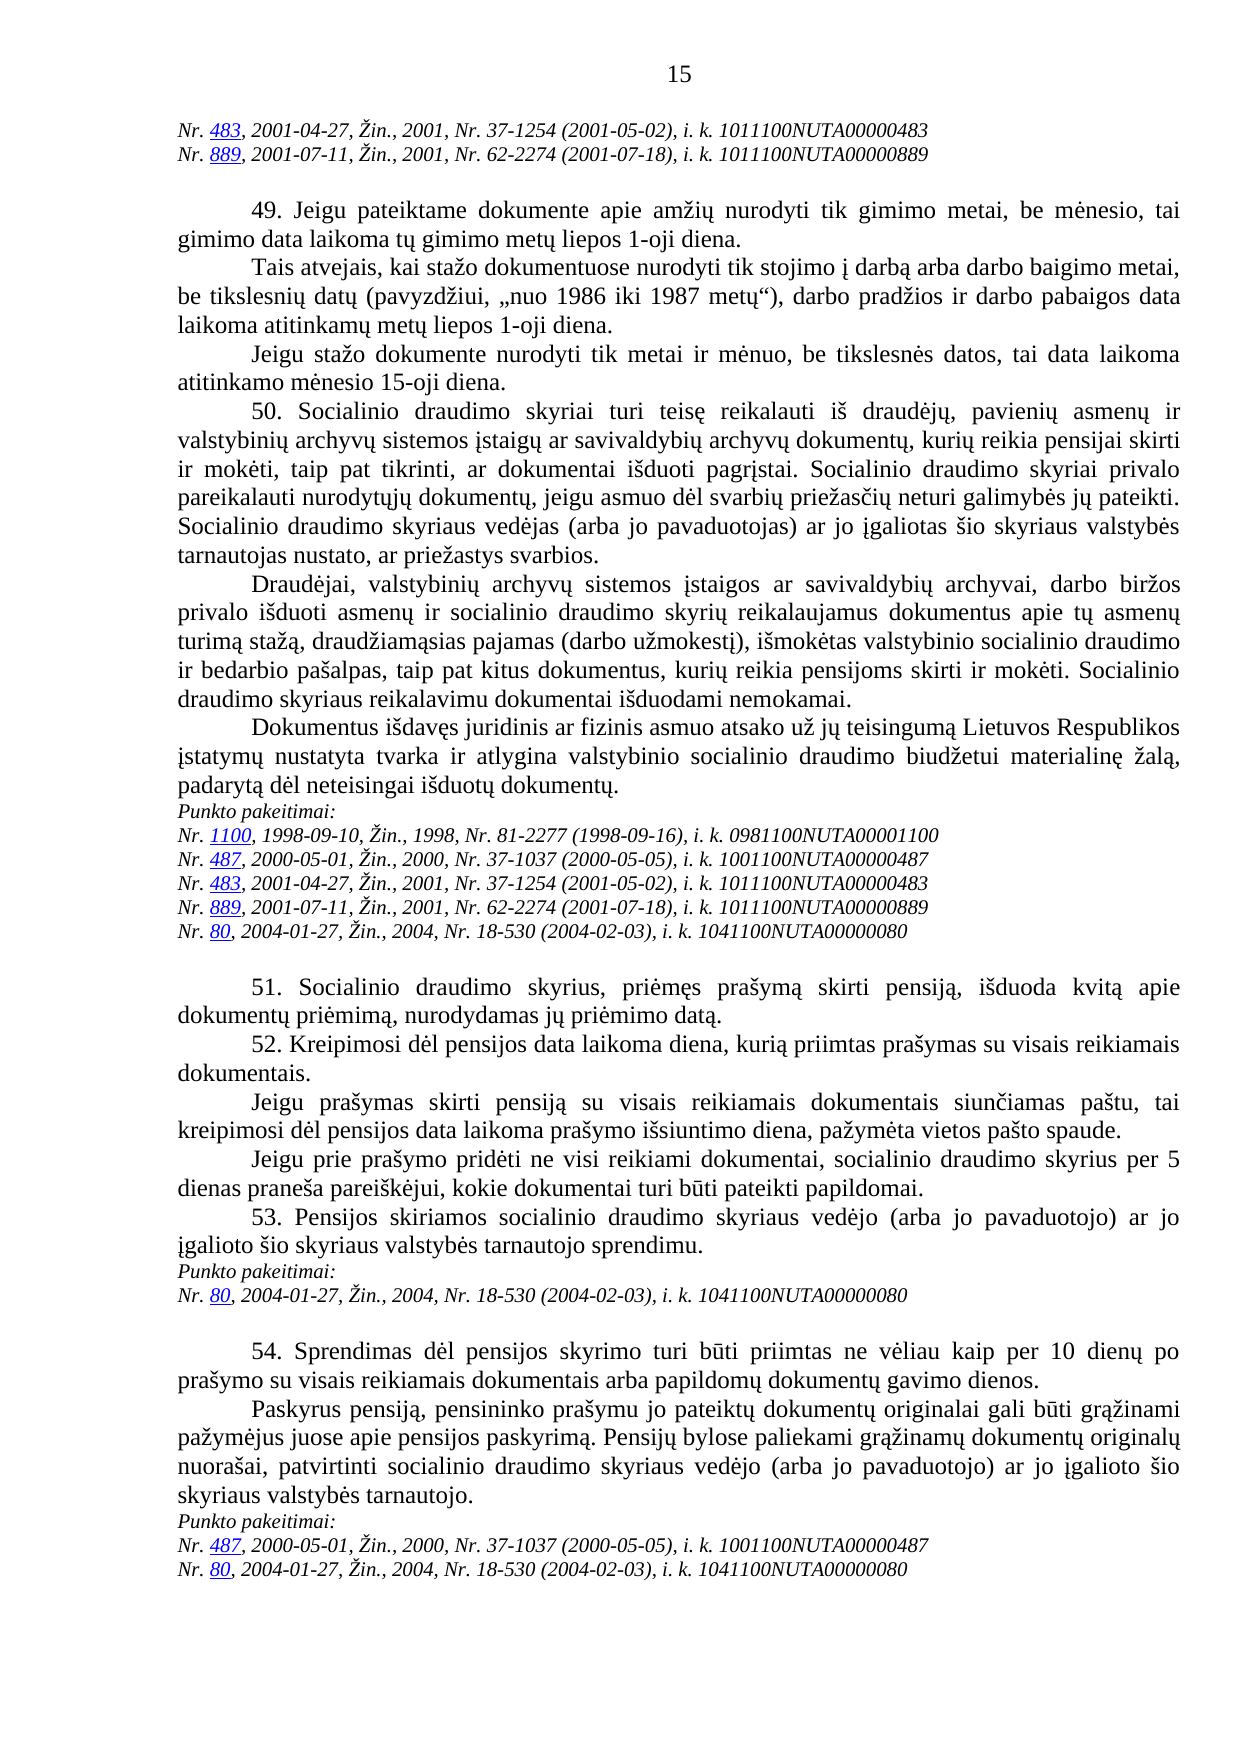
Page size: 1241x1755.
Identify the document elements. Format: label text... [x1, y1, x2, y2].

text 54. Sprendimas dėl pensijos skyrimo turi būti priimtas ne vėliau kaip per 10 dienų po prašymo su visais reikiamais dokumentais arba papildomų dokumentų gavimo dienos. [177, 1336, 1181, 1394]
text Jeigu stažo dokumente nurodyti tik metai ir mėnuo, be tikslesnės datos, tai data laikoma atitinkamo mėnesio 15-oji diena. [177, 339, 1181, 396]
text Draudėjai, valstybinių archyvų sistemos įstaigos ar savivaldybių archyvai, darbo biržos privalo išduoti asmenų ir socialinio draudimo skyrių reikalaujamus dokumentus apie tų asmenų turimą stažą, draudžiamąsias pajamas (darbo užmokestį), išmokėtas valstybinio socialinio draudimo ir bedarbio pašalpas, taip pat kitus dokumentus, kurių reikia pensijoms skirti ir mokėti. Socialinio draudimo skyriaus reikalavimu dokumentai išduodami nemokamai. [177, 569, 1181, 712]
text Punkto pakeitimai: [177, 1259, 1181, 1283]
text Nr. 487, 2000-05-01, Žin., 2000, Nr. 37-1037 (2000-05-05), i. k. 1001100NUTA00000487 [177, 847, 1181, 871]
text 49. Jeigu pateiktame dokumente apie amžių nurodyti tik gimimo metai, be mėnesio, tai gimimo data laikoma tų gimimo metų liepos 1-oji diena. [177, 195, 1181, 252]
text Punkto pakeitimai: [177, 1509, 1181, 1533]
text 50. Socialinio draudimo skyriai turi teisę reikalauti iš draudėjų, pavienių asmenų ir valstybinių archyvų sistemos įstaigų ar savivaldybių archyvų dokumentų, kurių reikia pensijai skirti ir mokėti, taip pat tikrinti, ar dokumentai išduoti pagrįstai. Socialinio draudimo skyriai privalo pareikalauti nurodytųjų dokumentų, jeigu asmuo dėl svarbių priežasčių neturi galimybės jų pateikti. Socialinio draudimo skyriaus vedėjas (arba jo pavaduotojas) ar jo įgaliotas šio skyriaus valstybės tarnautojas nustato, ar priežastys svarbios. [177, 396, 1181, 569]
text Jeigu prašymas skirti pensiją su visais reikiamais dokumentais siunčiamas paštu, tai kreipimosi dėl pensijos data laikoma prašymo išsiuntimo diena, pažymėta vietos pašto spaude. [177, 1087, 1181, 1144]
text Paskyrus pensiją, pensininko prašymu jo pateiktų dokumentų originalai gali būti grąžinami pažymėjus juose apie pensijos paskyrimą. Pensijų bylose paliekami grąžinamų dokumentų originalų nuorašai, patvirtinti socialinio draudimo skyriaus vedėjo (arba jo pavaduotojo) ar jo įgalioto šio skyriaus valstybės tarnautojo. [177, 1394, 1181, 1509]
text Dokumentus išdavęs juridinis ar fizinis asmuo atsako už jų teisingumą Lietuvos Respublikos įstatymų nustatyta tvarka ir atlygina valstybinio socialinio draudimo biudžetui materialinę žalą, padarytą dėl neteisingai išduotų dokumentų. [177, 712, 1181, 799]
text Nr. 889, 2001-07-11, Žin., 2001, Nr. 62-2274 (2001-07-18), i. k. 1011100NUTA00000889 [177, 895, 1181, 919]
text Nr. 889, 2001-07-11, Žin., 2001, Nr. 62-2274 (2001-07-18), i. k. 1011100NUTA00000889 [177, 142, 1181, 166]
text Punkto pakeitimai: [177, 799, 1181, 823]
text Nr. 1100, 1998-09-10, Žin., 1998, Nr. 81-2277 (1998-09-16), i. k. 0981100NUTA00001100 [177, 823, 1181, 847]
text Nr. 483, 2001-04-27, Žin., 2001, Nr. 37-1254 (2001-05-02), i. k. 1011100NUTA00000483 [177, 871, 1181, 895]
text 52. Kreipimosi dėl pensijos data laikoma diena, kurią priimtas prašymas su visais reikiamais dokumentais. [177, 1029, 1181, 1087]
text 51. Socialinio draudimo skyrius, priėmęs prašymą skirti pensiją, išduoda kvitą apie dokumentų priėmimą, nurodydamas jų priėmimo datą. [177, 972, 1181, 1029]
text Nr. 80, 2004-01-27, Žin., 2004, Nr. 18-530 (2004-02-03), i. k. 1041100NUTA00000080 [177, 919, 1181, 943]
text Nr. 487, 2000-05-01, Žin., 2000, Nr. 37-1037 (2000-05-05), i. k. 1001100NUTA00000487 [177, 1533, 1181, 1557]
text Jeigu prie prašymo pridėti ne visi reikiami dokumentai, socialinio draudimo skyrius per 5 dienas praneša pareiškėjui, kokie dokumentai turi būti pateikti papildomai. [177, 1144, 1181, 1202]
text Nr. 483, 2001-04-27, Žin., 2001, Nr. 37-1254 (2001-05-02), i. k. 1011100NUTA00000483 [177, 118, 1181, 142]
text 53. Pensijos skiriamos socialinio draudimo skyriaus vedėjo (arba jo pavaduotojo) ar jo įgalioto šio skyriaus valstybės tarnautojo sprendimu. [177, 1202, 1181, 1259]
text Tais atvejais, kai stažo dokumentuose nurodyti tik stojimo į darbą arba darbo baigimo metai, be tikslesnių datų (pavyzdžiui, „nuo 1986 iki 1987 metų“), darbo pradžios ir darbo pabaigos data laikoma atitinkamų metų liepos 1-oji diena. [177, 252, 1181, 339]
text Nr. 80, 2004-01-27, Žin., 2004, Nr. 18-530 (2004-02-03), i. k. 1041100NUTA00000080 [177, 1283, 1181, 1307]
text Nr. 80, 2004-01-27, Žin., 2004, Nr. 18-530 (2004-02-03), i. k. 1041100NUTA00000080 [177, 1557, 1181, 1581]
